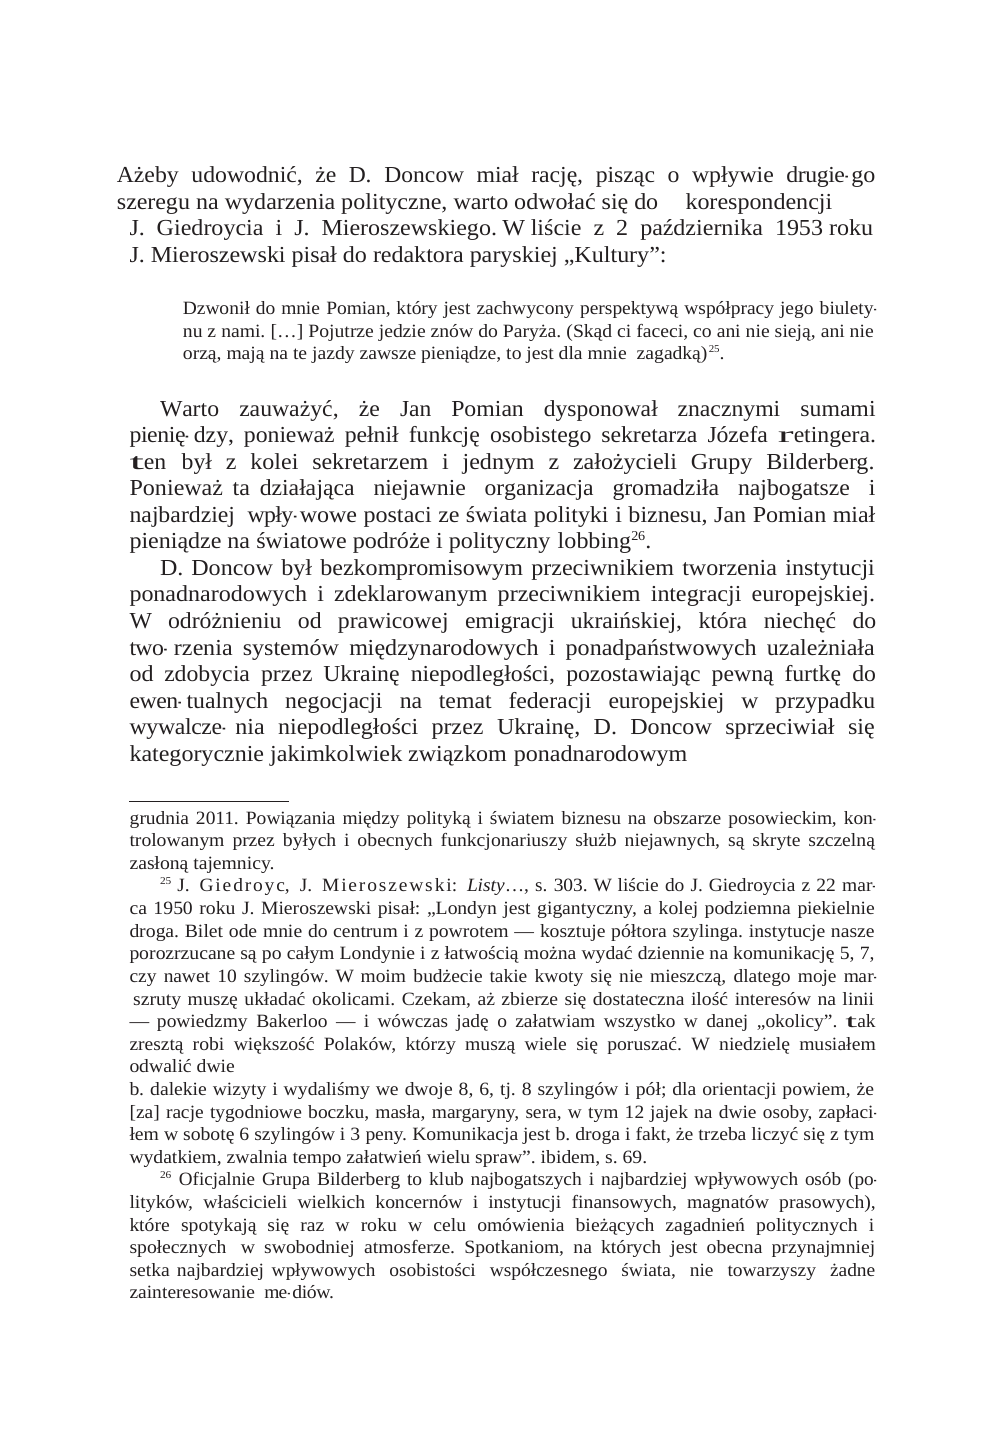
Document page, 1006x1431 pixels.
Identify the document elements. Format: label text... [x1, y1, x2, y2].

text b. dalekie wizyty i wydaliśmy we dwoje 8, 6, tj. 8 szylingów i pół; dla orientacji powiem, że [za] racje tygodniowe boczku, masła, margaryny, sera, w tym 12 jajek na dwie osoby, zapłaci‑ łem w sobotę 6 szylingów i 3 peny. Komunikacja jest b. droga i fakt, że trzeba liczyć się z tym wydatkiem, zwalnia tempo załatwień wielu spraw”. ibidem, s. 69. [129, 1078, 876, 1167]
subtitle Ażeby udowodnić, że D. Doncow miał rację, pisząc o wpływie drugie‑ go szeregu na wydarzenia polityczne, warto odwołać się do korespondencji [117, 161, 876, 214]
text grudnia 2011. Powiązania między polityką i światem biznesu na obszarze posowieckim, kon‑ trolowanym przez byłych i obecnych funkcjonariuszy służb niejawnych, są skryte szczelną zasłoną tajemnicy. [129, 800, 876, 873]
text D. Doncow był bezkompromisowym przeciwnikiem tworzenia instytucji ponadnarodowych i zdeklarowanym przeciwnikiem integracji europejskiej. W odróżnieniu od prawicowej emigracji ukraińskiej, która niechęć do two‑ rzenia systemów międzynarodowych i ponadpaństwowych uzależniała od zdobycia przez Ukrainę niepodległości, pozostawiając pewną furtkę do ewen‑ tualnych negocjacji na temat federacji europejskiej w przypadku wywalcze‑ nia niepodległości przez Ukrainę, D. Doncow sprzeciwiał się kategorycznie jakimkolwiek związkom ponadnarodowym [129, 554, 876, 766]
subtitle Warto zauważyć, że Jan Pomian dysponował znacznymi sumami pienię‑ dzy, ponieważ pełnił funkcję osobistego sekretarza Józefa retingera. ten był z kolei sekretarzem i jednym z założycieli Grupy Bilderberg. Ponieważ ta działająca niejawnie organizacja gromadziła najbogatsze i najbardziej wpły‑ wowe postaci ze świata polityki i biznesu, Jan Pomian miał pieniądze na światowe podróże i polityczny lobbing26. [129, 394, 876, 554]
text J. Giedroycia i J. Mieroszewskiego. W liście z 2 października 1953 roku [129, 214, 888, 241]
text 26 Oficjalnie Grupa Bilderberg to klub najbogatszych i najbardziej wpływowych osób (po‑ lityków, właścicieli wielkich koncernów i instytucji finansowych, magnatów prasowych), które spotykają się raz w roku w celu omówienia bieżących zagadnień politycznych i społecznych w swobodniej atmosferze. Spotkaniom, na których jest obecna przynajmniej setka najbardziej wpływowych osobistości współczesnego świata, nie towarzyszy żadne zainteresowanie me‑ diów. [129, 1168, 876, 1303]
text Dzwonił do mnie Pomian, który jest zachwycony perspektywą współpracy jego biulety‑ nu z nami. […] Pojutrze jedzie znów do Paryża. (Skąd ci faceci, co ani nie sieją, ani nie orzą, mają na te jazdy zawsze pieniądze, to jest dla mnie zagadką)25. [183, 297, 876, 364]
text J. Mieroszewski pisał do redaktora paryskiej „Kultury”: [129, 241, 888, 267]
text 25 J. Giedroyc, J. Mieroszewski: Listy…, s. 303. W liście do J. Giedroycia z 22 mar‑ ca 1950 roku J. Mieroszewski pisał: „Londyn jest gigantyczny, a kolej podziemna piekielnie droga. Bilet ode mnie do centrum i z powrotem — kosztuje półtora szylinga. instytucje nasze porozrzucane są po całym Londynie i z łatwością można wydać dziennie na komunikację 5, 7, czy nawet 10 szylingów. W moim budżecie takie kwoty się nie mieszczą, dlatego moje mar‑ szruty muszę układać okolicami. Czekam, aż zbierze się dostateczna ilość interesów na linii — powiedzmy Bakerloo — i wówczas jadę o załatwiam wszystko w danej „okolicy”. tak zresztą robi większość Polaków, którzy muszą wiele się poruszać. W niedzielę musiałem odwalić dwie [129, 874, 876, 1077]
